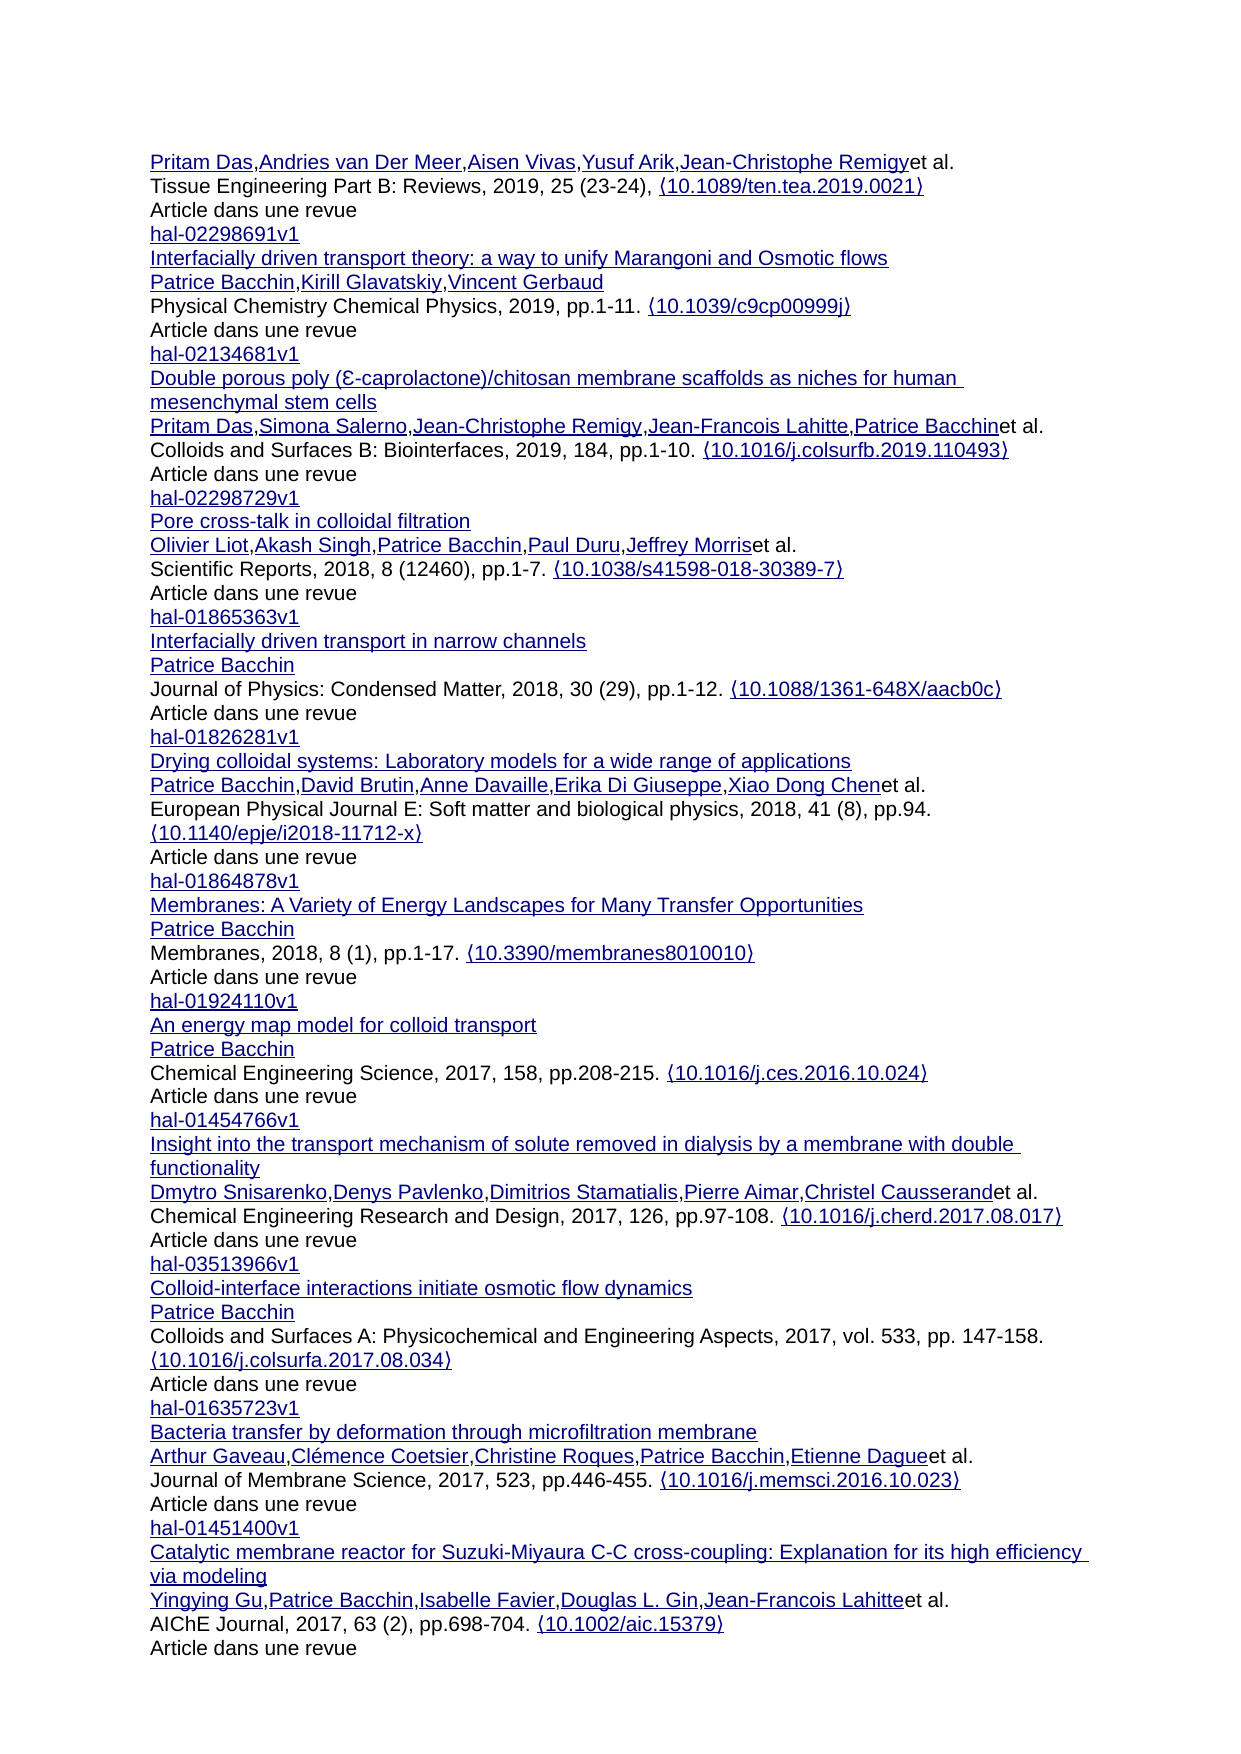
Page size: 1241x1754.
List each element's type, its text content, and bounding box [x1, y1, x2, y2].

table_cell Interfacially driven transport in narrow channels Patrice Bacchin Journal of Physics: Condensed Matter, 2018, 30 (29), pp.1-12. ⟨10.1088/1361-648X/aacb0c⟩ Article dans une revue hal-01826281v1 [150, 629, 1090, 749]
table_cell An energy map model for colloid transport Patrice Bacchin Chemical Engineering Science, 2017, 158, pp.208-215. ⟨10.1016/j.ces.2016.10.024⟩ Article dans une revue hal-01454766v1 [150, 1013, 1090, 1132]
table_cell Membranes: A Variety of Energy Landscapes for Many Transfer Opportunities Patrice Bacchin Membranes, 2018, 8 (1), pp.1-17. ⟨10.3390/membranes8010010⟩ Article dans une revue hal-01924110v1 [150, 893, 1090, 1012]
table_cell Pore cross-talk in colloidal filtration Olivier Liot,Akash Singh,Patrice Bacchin,Paul Duru,Jeffrey Morriset al. Scientific Reports, 2018, 8 (12460), pp.1-7. ⟨10.1038/s41598-018-30389-7⟩ Article dans une revue hal-01865363v1 [150, 509, 1090, 629]
table_cell Insight into the transport mechanism of solute removed in dialysis by a membrane with double functionality Dmytro Snisarenko,Denys Pavlenko,Dimitrios Stamatialis,Pierre Aimar,Christel Causserandet al. Chemical Engineering Research and Design, 2017, 126, pp.97-108. ⟨10.1016/j.cherd.2017.08.017⟩ Article dans une revue hal-03513966v1 [150, 1132, 1090, 1276]
table_cell Drying colloidal systems: Laboratory models for a wide range of applications Patrice Bacchin,David Brutin,Anne Davaille,Erika Di Giuseppe,Xiao Dong Chenet al. European Physical Journal E: Soft matter and biological physics, 2018, 41 (8), pp.94. ⟨10.1140/epje/i2018-11712-x⟩ Article dans une revue hal-01864878v1 [150, 749, 1090, 893]
table_cell Interfacially driven transport theory: a way to unify Marangoni and Osmotic flows Patrice Bacchin,Kirill Glavatskiy,Vincent Gerbaud Physical Chemistry Chemical Physics, 2019, pp.1-11. ⟨10.1039/c9cp00999j⟩ Article dans une revue hal-02134681v1 [150, 246, 1090, 366]
table_cell Pritam Das,Andries van Der Meer,Aisen Vivas,Yusuf Arik,Jean-Christophe Remigyet al. Tissue Engineering Part B: Reviews, 2019, 25 (23-24), ⟨10.1089/ten.tea.2019.0021⟩ Article dans une revue hal-02298691v1 [150, 150, 1090, 246]
table_cell Bacteria transfer by deformation through microfiltration membrane Arthur Gaveau,Clémence Coetsier,Christine Roques,Patrice Bacchin,Etienne Dagueet al. Journal of Membrane Science, 2017, 523, pp.446-455. ⟨10.1016/j.memsci.2016.10.023⟩ Article dans une revue hal-01451400v1 [150, 1420, 1090, 1539]
table_cell Colloid-interface interactions initiate osmotic flow dynamics Patrice Bacchin Colloids and Surfaces A: Physicochemical and Engineering Aspects, 2017, vol. 533, pp. 147-158. ⟨10.1016/j.colsurfa.2017.08.034⟩ Article dans une revue hal-01635723v1 [150, 1276, 1090, 1420]
table_cell Double porous poly (Ɛ-caprolactone)/chitosan membrane scaffolds as niches for human mesenchymal stem cells Pritam Das,Simona Salerno,Jean-Christophe Remigy,Jean-Francois Lahitte,Patrice Bacchinet al. Colloids and Surfaces B: Biointerfaces, 2019, 184, pp.1-10. ⟨10.1016/j.colsurfb.2019.110493⟩ Article dans une revue hal-02298729v1 [150, 366, 1090, 509]
table_cell Catalytic membrane reactor for Suzuki-Miyaura C-C cross-coupling: Explanation for its high efficiency via modeling Yingying Gu,Patrice Bacchin,Isabelle Favier,Douglas L. Gin,Jean-Francois Lahitteet al. AIChE Journal, 2017, 63 (2), pp.698-704. ⟨10.1002/aic.15379⟩ Article dans une revue [150, 1540, 1090, 1659]
